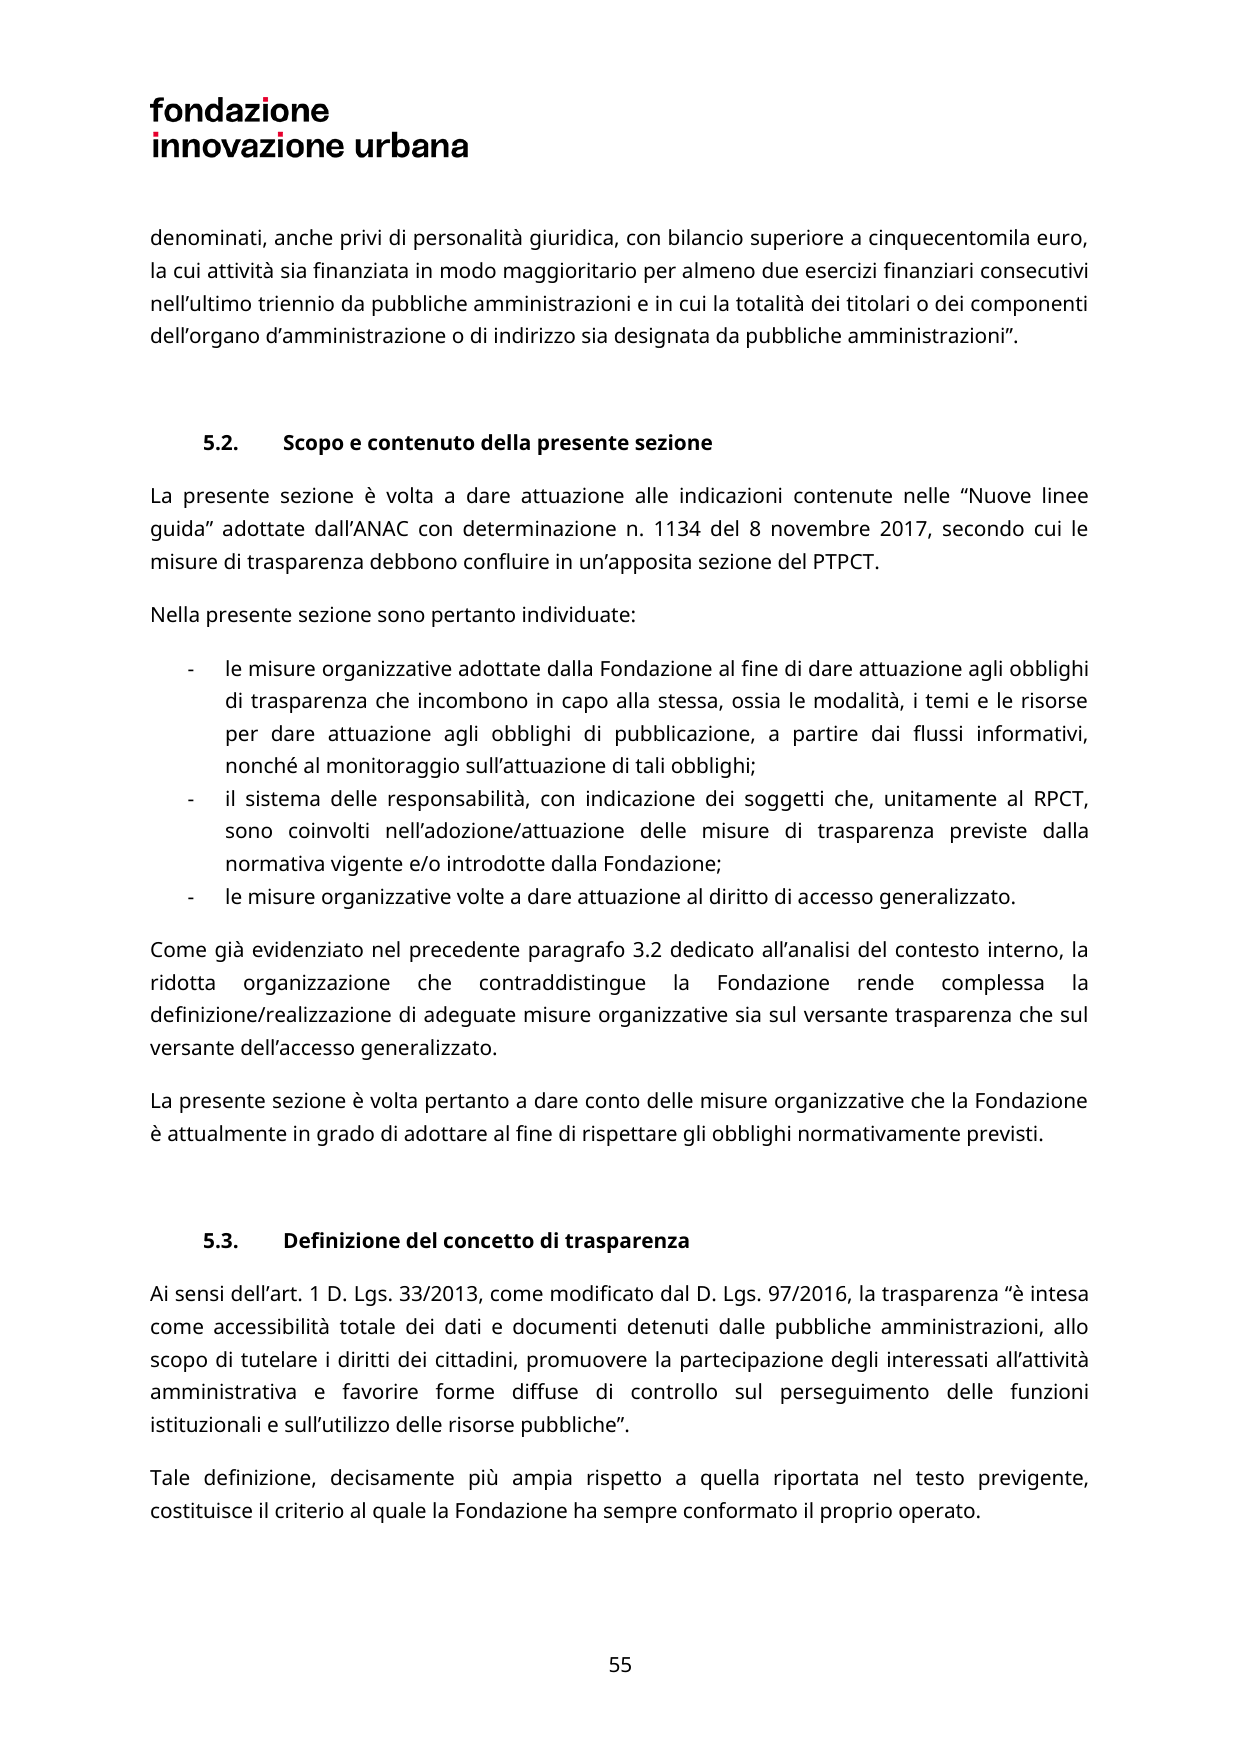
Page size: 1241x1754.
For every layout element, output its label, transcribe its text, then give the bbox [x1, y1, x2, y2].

list Definizione del concetto di trasparenza [238, 1226, 1090, 1254]
list il sistema delle responsabilità, con indicazione dei soggetti che, unitamente al RPCT, sono coinvolti nell’adozione/attuazione delle misure di trasparenza previste dalla normativa vigente e/o introdotte dalla Fondazione; [187, 784, 1090, 878]
text denominati, anche privi di personalità giuridica, con bilancio superiore a cinquecentomila euro, la cui attività sia finanziata in modo maggioritario per almeno due esercizi finanziari consecutivi nell’ultimo triennio da pubbliche amministrazioni e in cui la totalità dei titolari o dei componenti dell’organo d’amministrazione o di indirizzo sia designata da pubbliche amministrazioni”. [150, 223, 1090, 350]
text Tale definizione, decisamente più ampia rispetto a quella riportata nel testo previgente, costituisce il criterio al quale la Fondazione ha sempre conformato il proprio operato. [150, 1463, 1090, 1524]
text La presente sezione è volta pertanto a dare conto delle misure organizzative che la Fondazione è attualmente in grado di adottare al fine di rispettare gli obblighi normativamente previsti. [150, 1087, 1090, 1148]
list Scopo e contenuto della presente sezione [238, 428, 1090, 457]
list le misure organizzative volte a dare attuazione al diritto di accesso generalizzato. [187, 882, 1090, 910]
text La presente sezione è volta a dare attuazione alle indicazioni contenute nelle “Nuove linee guida” adottate dall’ANAC con determinazione n. 1134 del 8 novembre 2017, secondo cui le misure di trasparenza debbono confluire in un’apposita sezione del PTPCT. [150, 482, 1090, 575]
text Come già evidenziato nel precedente paragrafo 3.2 dedicato all’analisi del contesto interno, la ridotta organizzazione che contraddistingue la Fondazione rende complessa la definizione/realizzazione di adeguate misure organizzative sia sul versante trasparenza che sul versante dell’accesso generalizzato. [150, 935, 1090, 1062]
list le misure organizzative adottate dalla Fondazione al fine di dare attuazione agli obblighi di trasparenza che incombono in capo alla stessa, ossia le modalità, i temi e le risorse per dare attuazione agli obblighi di pubblicazione, a partire dai flussi informativi, nonché al monitoraggio sull’attuazione di tali obblighi; [187, 654, 1090, 780]
picture [150, 75, 1083, 175]
text Nella presente sezione sono pertanto individuate: [150, 600, 1090, 629]
text Ai sensi dell’art. 1 D. Lgs. 33/2013, come modificato dal D. Lgs. 97/2016, la trasparenza “è intesa come accessibilità totale dei dati e documenti detenuti dalle pubbliche amministrazioni, allo scopo di tutelare i diritti dei cittadini, promuovere la partecipazione degli interessati all’attività amministrativa e favorire forme diffuse di controllo sul perseguimento delle funzioni istituzionali e sull’utilizzo delle risorse pubbliche”. [150, 1279, 1090, 1438]
